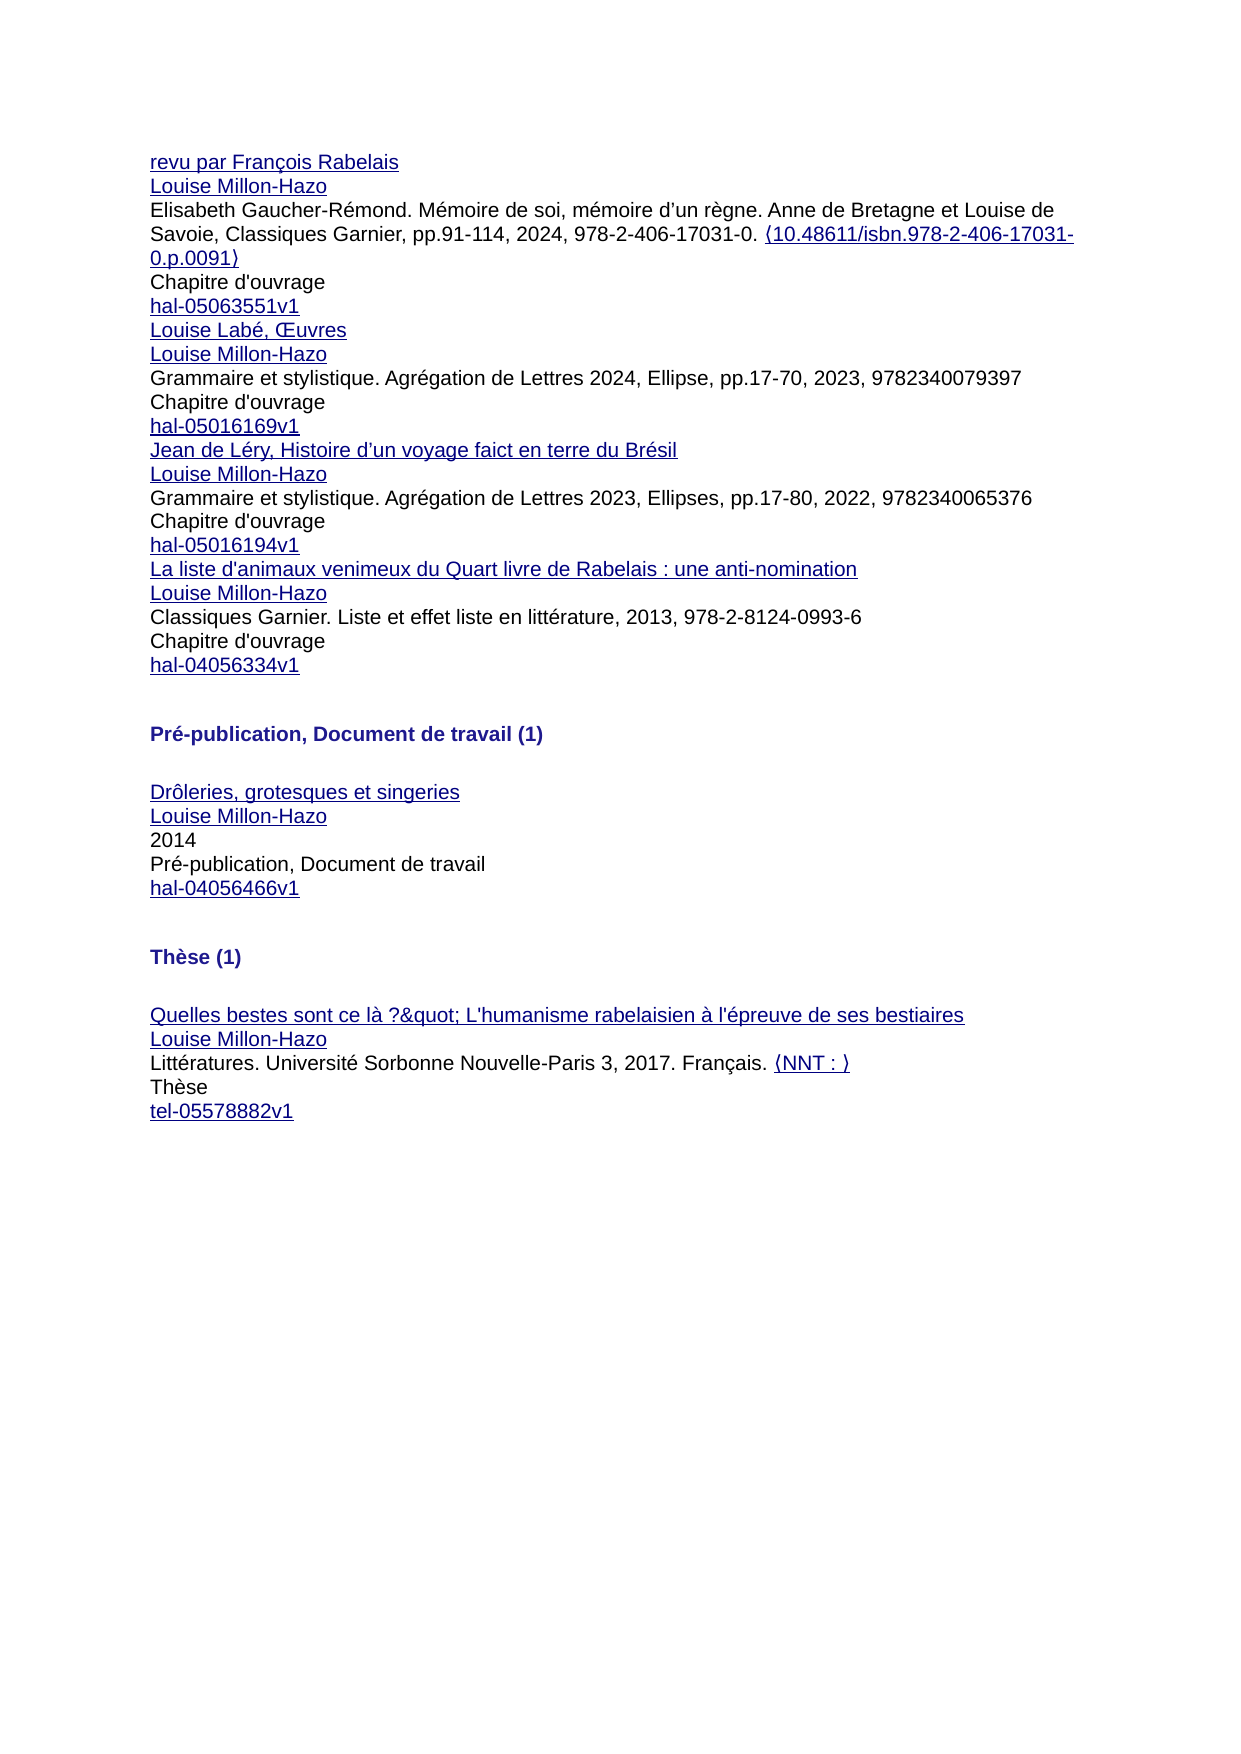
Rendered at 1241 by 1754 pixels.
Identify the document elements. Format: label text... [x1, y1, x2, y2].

table_cell Jean de Léry, Histoire d’un voyage faict en terre du Brésil Louise Millon-Hazo Grammaire et stylistique. Agrégation de Lettres 2023, Ellipses, pp.17-80, 2022, 9782340065376 Chapitre d'ouvrage hal-05016194v1 [150, 438, 1090, 557]
table_cell Louise Labé, Œuvres Louise Millon-Hazo Grammaire et stylistique. Agrégation de Lettres 2024, Ellipse, pp.17-70, 2023, 9782340079397 Chapitre d'ouvrage hal-05016169v1 [150, 318, 1090, 437]
table_cell La liste d'animaux venimeux du Quart livre de Rabelais : une anti-nomination Louise Millon-Hazo Classiques Garnier. Liste et effet liste en littérature, 2013, 978-2-8124-0993-6 Chapitre d'ouvrage hal-04056334v1 [150, 557, 1090, 677]
subtitle Pré-publication, Document de travail (1) [150, 722, 1090, 746]
table_header Quelles bestes sont ce là ?&quot; L'humanisme rabelaisien à l'épreuve de ses bestiaires Louise Millon-Hazo Littératures. Université Sorbonne Nouvelle-Paris 3, 2017. Français. ⟨NNT : ⟩ Thèse tel-05578882v1 [150, 1003, 1090, 1123]
subtitle Thèse (1) [150, 945, 1090, 969]
table_header Drôleries, grotesques et singeries Louise Millon-Hazo 2014 Pré-publication, Document de travail hal-04056466v1 [150, 780, 1090, 900]
table_cell Des crocs et des lys, des pies et des hermines. Le symbolisme emblématique d’Anne de Bretagne revu par François Rabelais Louise Millon-Hazo Elisabeth Gaucher-Rémond. Mémoire de soi, mémoire d’un règne. Anne de Bretagne et Louise de Savoie, Classiques Garnier, pp.91-114, 2024, 978-2-406-17031-0. ⟨10.48611/isbn.978-2-406-17031-0.p.0091⟩ Chapitre d'ouvrage hal-05063551v1 [150, 150, 1090, 318]
